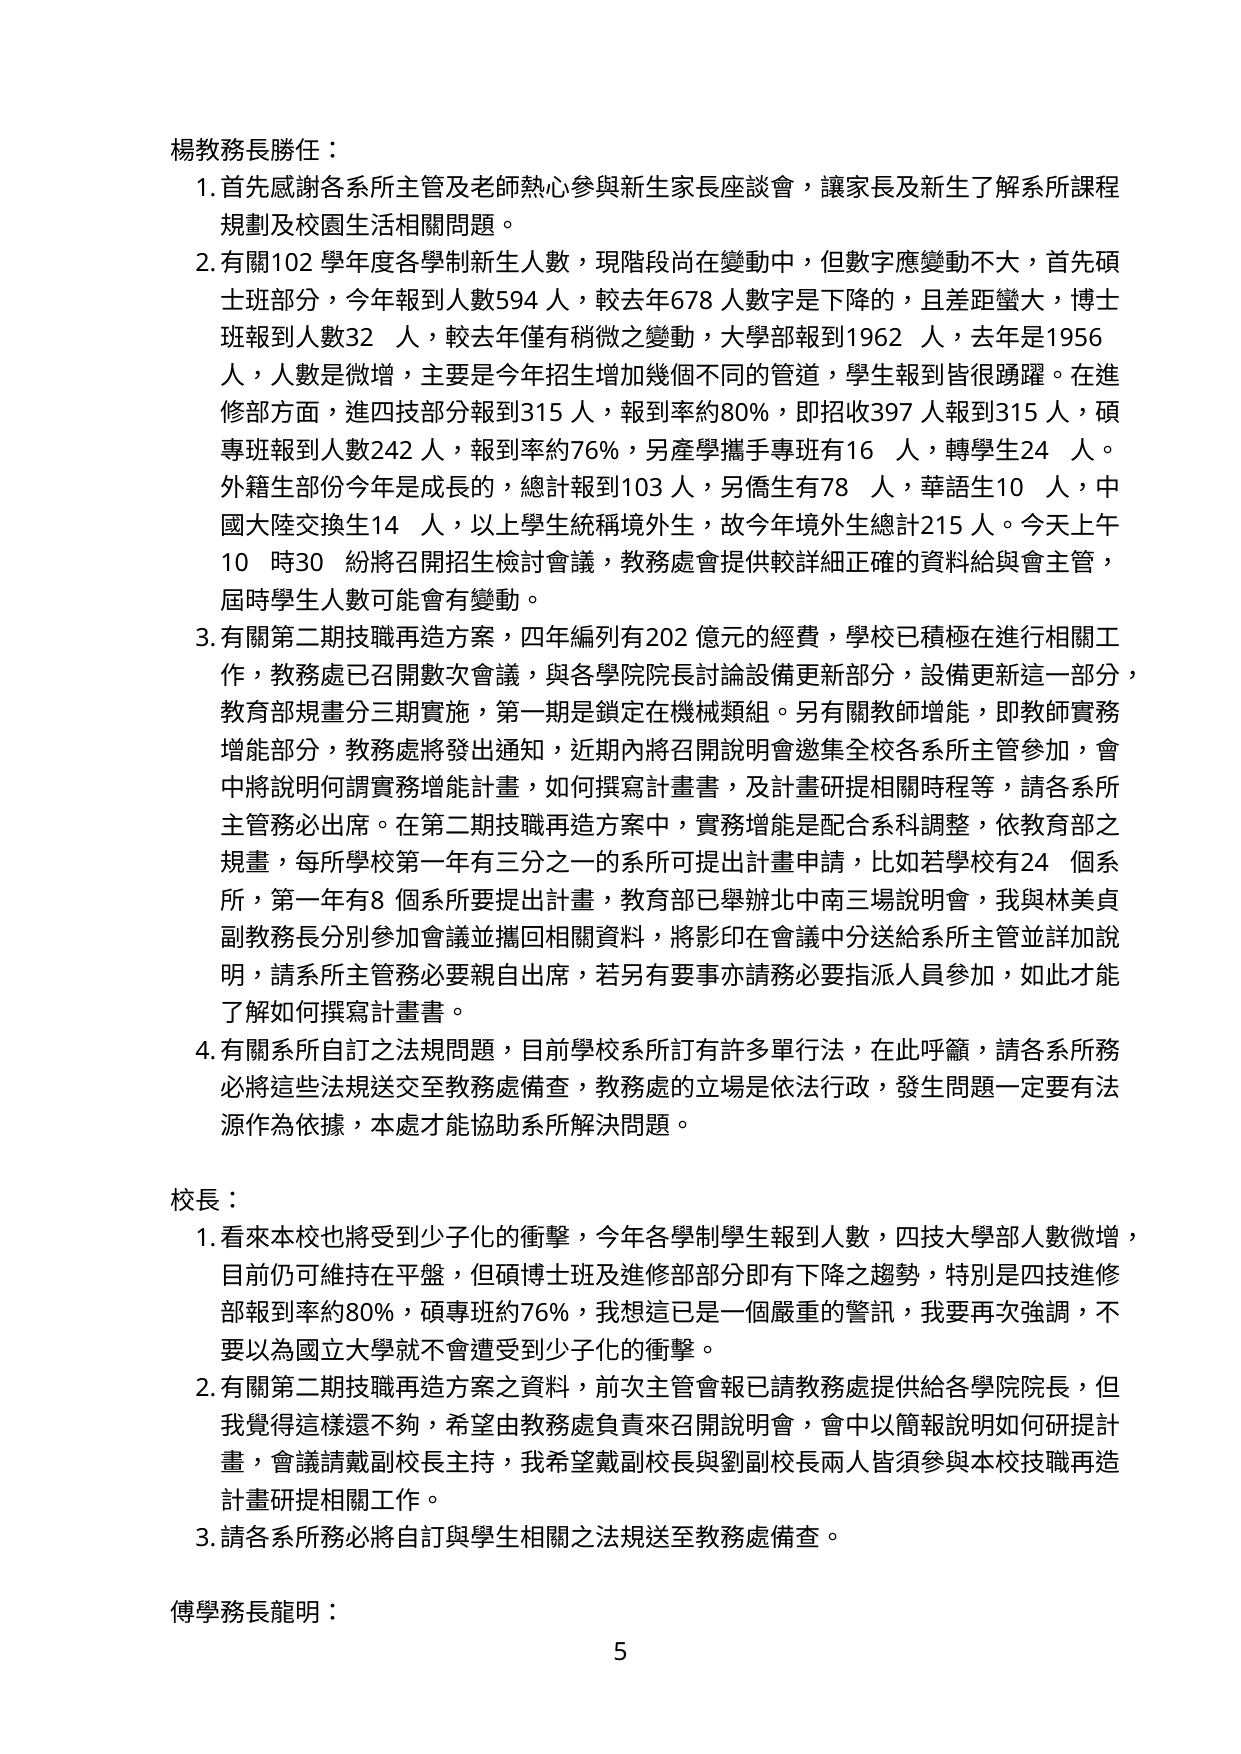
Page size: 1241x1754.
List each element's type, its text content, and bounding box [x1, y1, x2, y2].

text 2.有關第二期技職再造方案之資料，前次主管會報已請教務處提供給各學院院長，但我覺得這樣還不夠，希望由教務處負責來召開說明會，會中以簡報說明如何研提計畫，會議請戴副校長主持，我希望戴副校長與劉副校長兩人皆須參與本校技職再造計畫研提相關工作。 [195, 1367, 1120, 1517]
text 傅學務長龍明： [120, 1592, 1120, 1630]
text 3.請各系所務必將自訂與學生相關之法規送至教務處備查。 [120, 1517, 1120, 1555]
text 校長： [120, 1180, 1120, 1217]
text 4.有關系所自訂之法規問題，目前學校系所訂有許多單行法，在此呼籲，請各系所務必將這些法規送交至教務處備查，教務處的立場是依法行政，發生問題一定要有法源作為依據，本處才能協助系所解決問題。 [195, 1030, 1120, 1142]
text 3.有關第二期技職再造方案，四年編列有202億元的經費，學校已積極在進行相關工作，教務處已召開數次會議，與各學院院長討論設備更新部分，設備更新這一部分，教育部規畫分三期實施，第一期是鎖定在機械類組。另有關教師增能，即教師實務增能部分，教務處將發出通知，近期內將召開說明會邀集全校各系所主管參加，會中將說明何謂實務增能計畫，如何撰寫計畫書，及計畫研提相關時程等，請各系所主管務必出席。在第二期技職再造方案中，實務增能是配合系科調整，依教育部之規畫，每所學校第一年有三分之一的系所可提出計畫申請，比如若學校有24個系所，第一年有8個系所要提出計畫，教育部已舉辦北中南三場說明會，我與林美貞副教務長分別參加會議並攜回相關資料，將影印在會議中分送給系所主管並詳加說明，請系所主管務必要親自出席，若另有要事亦請務必要指派人員參加，如此才能了解如何撰寫計畫書。 [195, 617, 1120, 1030]
text 楊教務長勝任： [120, 130, 1120, 167]
text 1.看來本校也將受到少子化的衝擊，今年各學制學生報到人數，四技大學部人數微增，目前仍可維持在平盤，但碩博士班及進修部部分即有下降之趨勢，特別是四技進修部報到率約80%，碩專班約76%，我想這已是一個嚴重的警訊，我要再次強調，不要以為國立大學就不會遭受到少子化的衝擊。 [195, 1217, 1120, 1367]
text 2.有關102學年度各學制新生人數，現階段尚在變動中，但數字應變動不大，首先碩士班部分，今年報到人數594人，較去年678人數字是下降的，且差距蠻大，博士班報到人數32人，較去年僅有稍微之變動，大學部報到1962人，去年是1956人，人數是微增，主要是今年招生增加幾個不同的管道，學生報到皆很踴躍。在進修部方面，進四技部分報到315人，報到率約80%，即招收397人報到315人，碩專班報到人數242人，報到率約76%，另產學攜手專班有16人，轉學生24人。外籍生部份今年是成長的，總計報到103人，另僑生有78人，華語生10人，中國大陸交換生14人，以上學生統稱境外生，故今年境外生總計215人。今天上午10時30紛將召開招生檢討會議，教務處會提供較詳細正確的資料給與會主管，屆時學生人數可能會有變動。 [195, 242, 1120, 617]
text 1.首先感謝各系所主管及老師熱心參與新生家長座談會，讓家長及新生了解系所課程規劃及校園生活相關問題。 [195, 167, 1120, 242]
